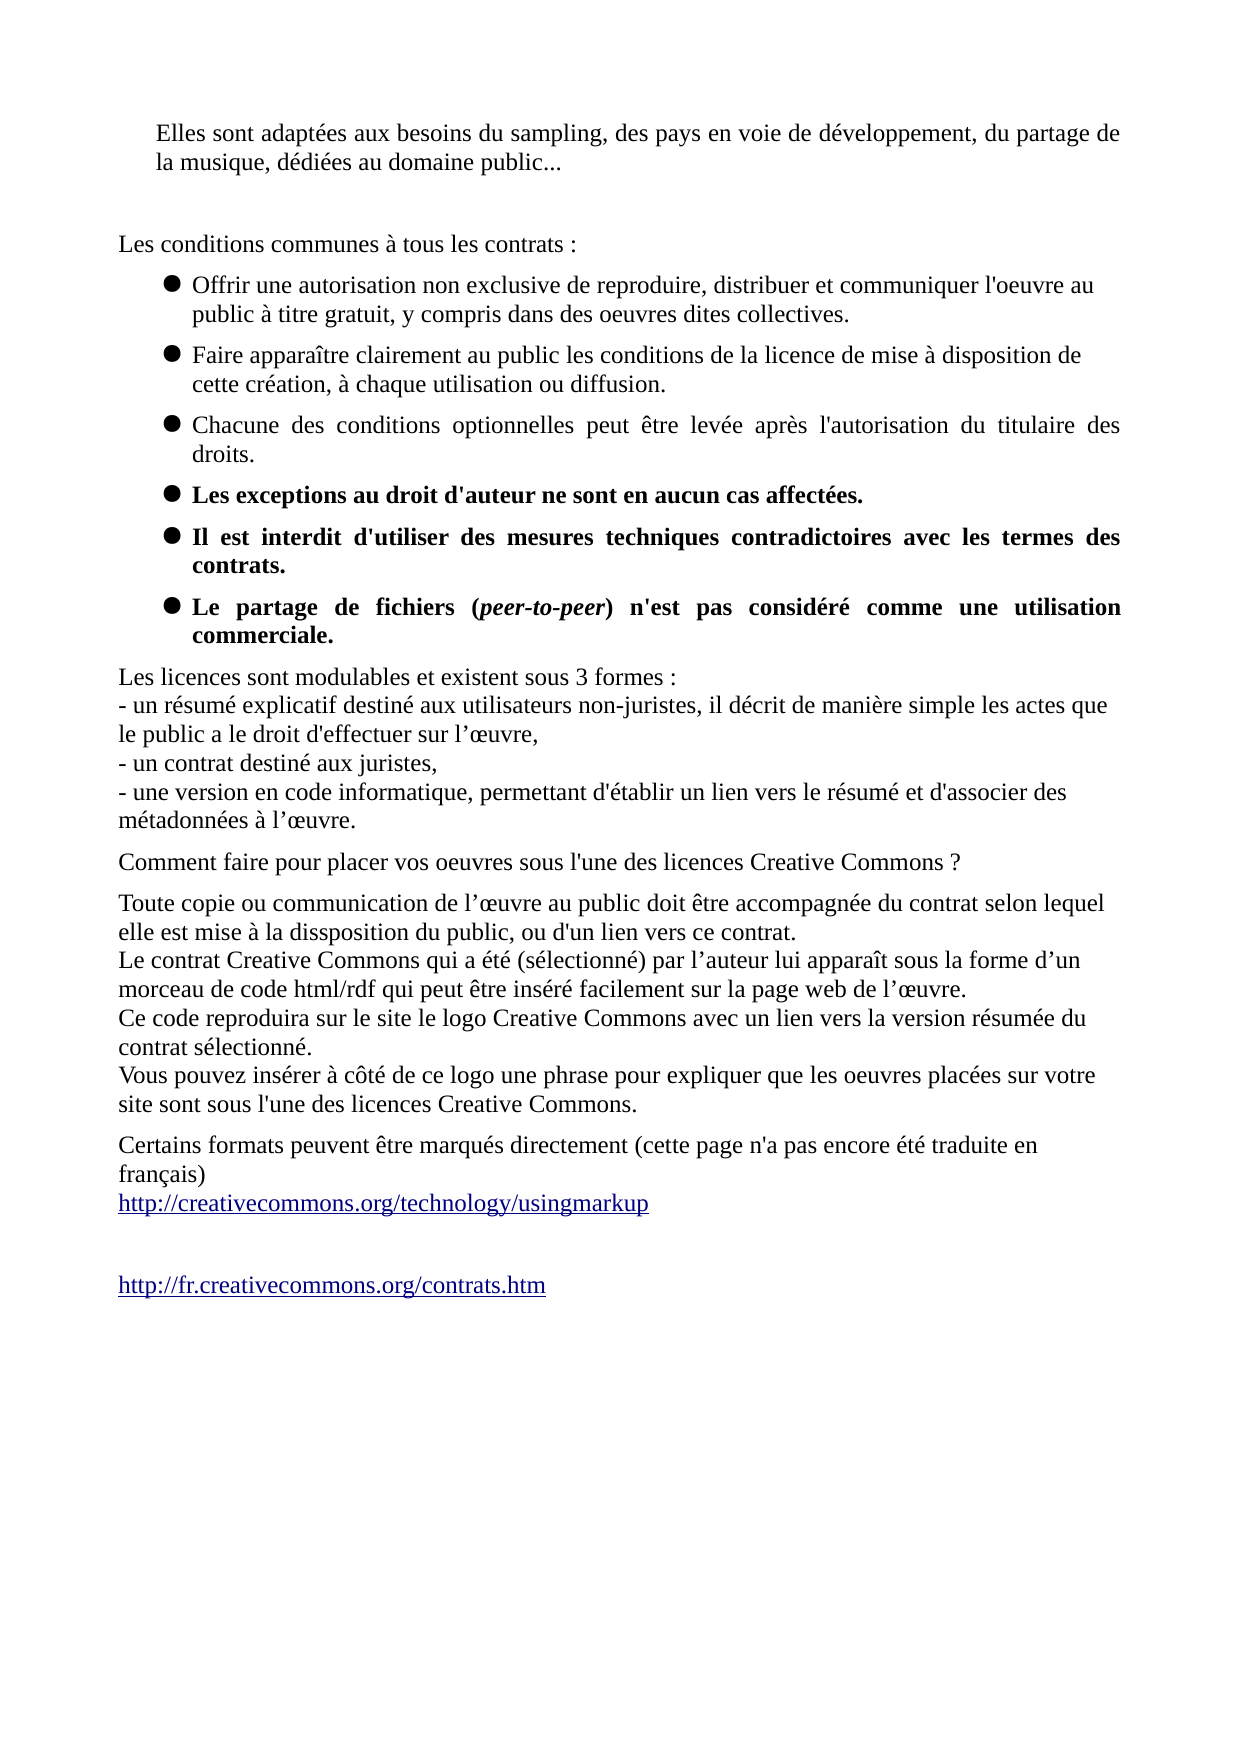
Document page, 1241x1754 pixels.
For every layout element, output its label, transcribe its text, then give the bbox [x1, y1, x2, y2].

list Il est interdit d'utiliser des mesures techniques contradictoires avec les termes des contrats. [162, 522, 1122, 579]
text Les conditions communes à tous les contrats : [118, 229, 1122, 258]
text Toute copie ou communication de l’œuvre au public doit être accompagnée du contrat selon lequel elle est mise à la dissposition du public, ou d'un lien vers ce contrat. Le contrat Creative Commons qui a été (sélectionné) par l’auteur lui apparaît sous la forme d’un morceau de code html/rdf qui peut être inséré facilement sur la page web de l’œuvre. Ce code reproduira sur le site le logo Creative Commons avec un lien vers la version résumée du contrat sélectionné. Vous pouvez insérer à côté de ce logo une phrase pour expliquer que les oeuvres placées sur votre site sont sous l'une des licences Creative Commons. [118, 888, 1122, 1118]
list Le partage de fichiers (peer-to-peer) n'est pas considéré comme une utilisation commerciale. [162, 592, 1122, 649]
text Elles sont adaptées aux besoins du sampling, des pays en voie de développement, du partage de la musique, dédiées au domaine public... [156, 118, 1122, 176]
text Comment faire pour placer vos oeuvres sous l'une des licences Creative Commons ? [118, 847, 1122, 876]
list Les exceptions au droit d'auteur ne sont en aucun cas affectées. [162, 481, 1122, 509]
list Chacune des conditions optionnelles peut être levée après l'autorisation du titulaire des droits. [162, 411, 1122, 468]
list Faire apparaître clairement au public les conditions de la licence de mise à disposition de cette création, à chaque utilisation ou diffusion. [162, 341, 1122, 398]
text Les licences sont modulables et existent sous 3 formes : - un résumé explicatif destiné aux utilisateurs non-juristes, il décrit de manière simple les actes que le public a le droit d'effectuer sur l’œuvre, - un contrat destiné aux juristes, - une version en code informatique, permettant d'établir un lien vers le résumé et d'associer des métadonnées à l’œuvre. [118, 662, 1122, 834]
text http://fr.creativecommons.org/contrats.htm [118, 1271, 1122, 1299]
text Certains formats peuvent être marqués directement (cette page n'a pas encore été traduite en français) http://creativecommons.org/technology/usingmarkup [118, 1131, 1122, 1217]
list Offrir une autorisation non exclusive de reproduire, distribuer et communiquer l'oeuvre au public à titre gratuit, y compris dans des oeuvres dites collectives. [162, 271, 1122, 328]
